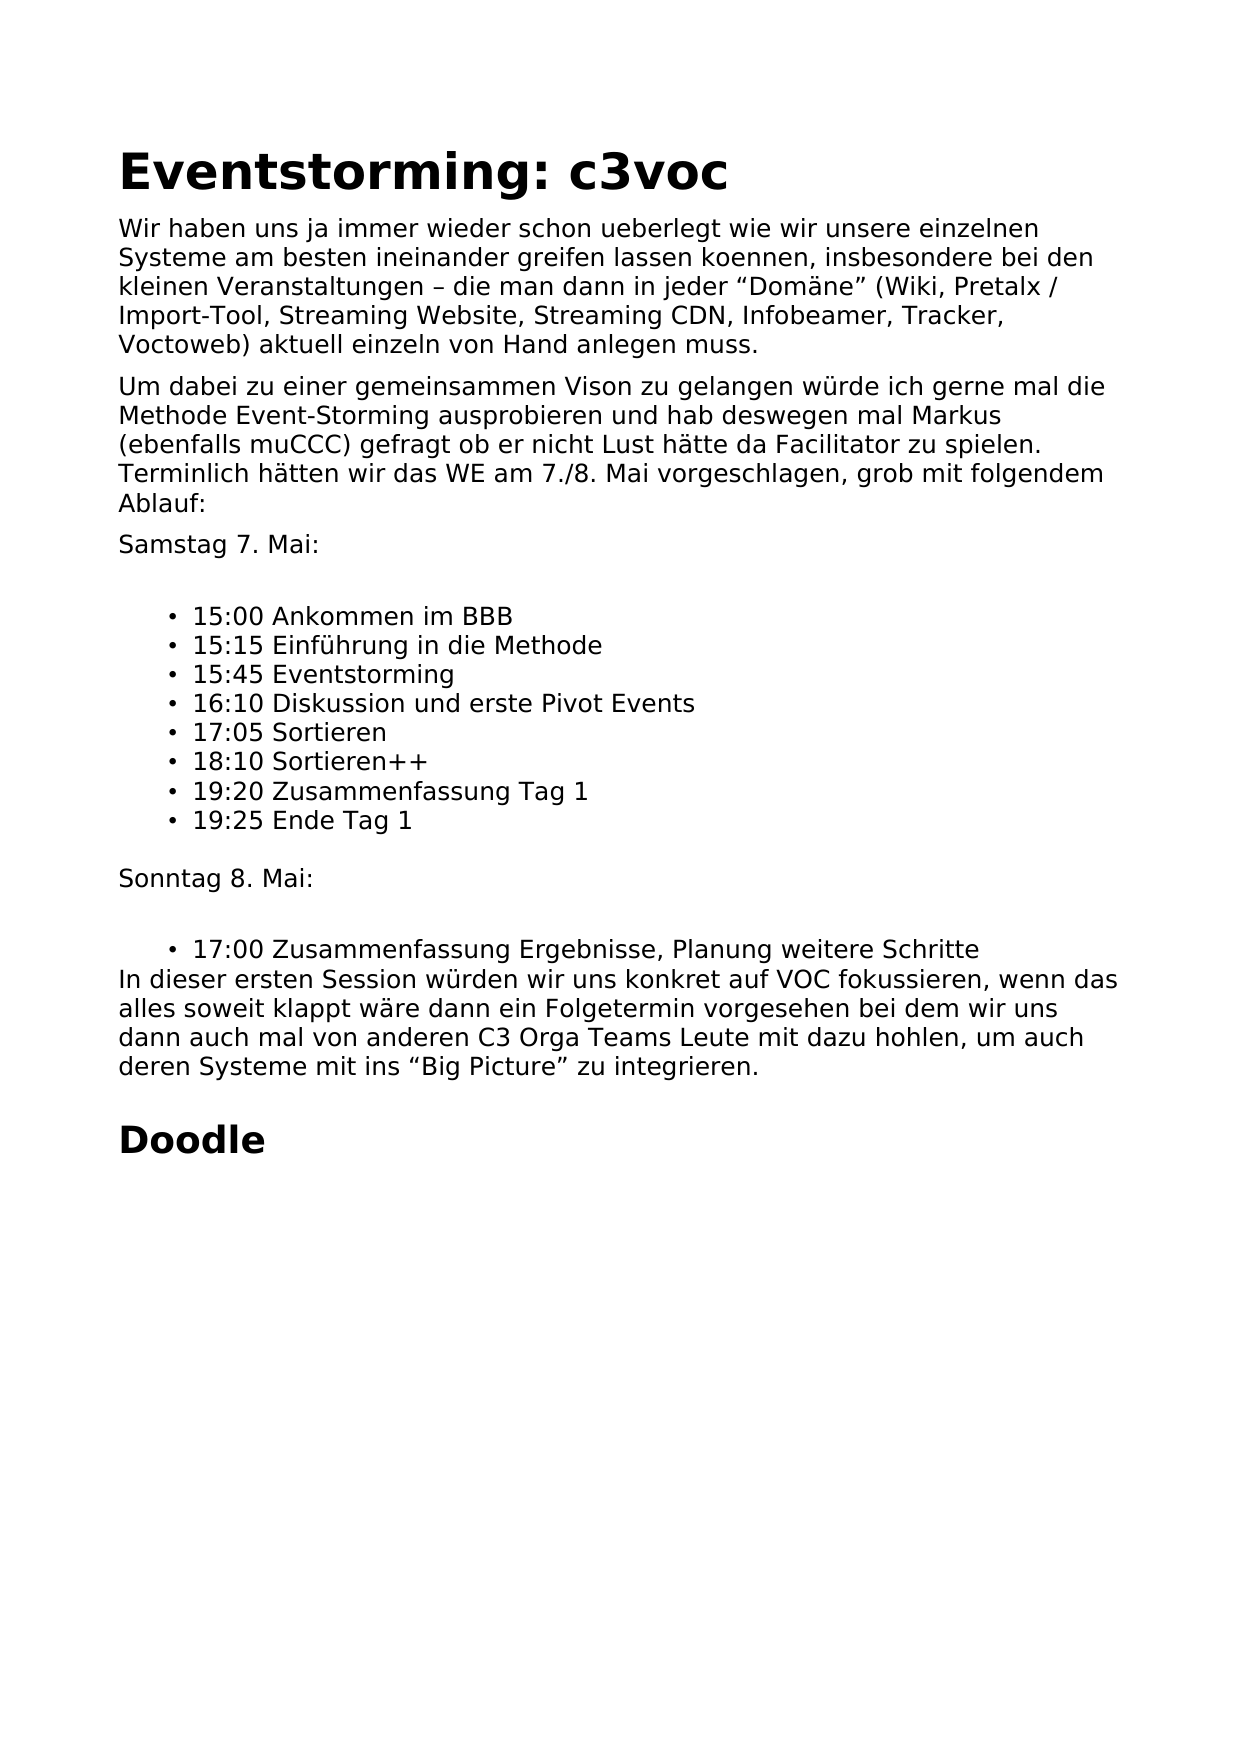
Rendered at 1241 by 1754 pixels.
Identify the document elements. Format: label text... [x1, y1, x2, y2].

subtitle Eventstorming: c3voc [118, 143, 1122, 201]
list 17:00 Zusammenfassung Ergebnisse, Planung weitere Schritte [177, 936, 1122, 965]
list 15:00 Ankommen im BBB [177, 602, 1122, 631]
text In dieser ersten Session würden wir uns konkret auf VOC fokussieren, wenn das alles soweit klappt wäre dann ein Folgetermin vorgesehen bei dem wir uns dann auch mal von anderen C3 Orga Teams Leute mit dazu hohlen, um auch deren Systeme mit ins “Big Picture” zu integrieren. [118, 965, 1122, 1081]
subtitle Doodle [118, 1119, 1122, 1163]
text Samstag 7. Mai: [118, 531, 1122, 560]
text Sonntag 8. Mai: [118, 864, 1122, 894]
list 19:20 Zusammenfassung Tag 1 [177, 777, 1122, 806]
text Wir haben uns ja immer wieder schon ueberlegt wie wir unsere einzelnen Systeme am besten ineinander greifen lassen koennen, insbesondere bei den kleinen Veranstaltungen – die man dann in jeder “Domäne” (Wiki, Pretalx / Import-Tool, Streaming Website, Streaming CDN, Infobeamer, Tracker, Voctoweb) aktuell einzeln von Hand anlegen muss. [118, 214, 1122, 360]
list 15:45 Eventstorming [177, 660, 1122, 689]
list 18:10 Sortieren++ [177, 747, 1122, 777]
list 16:10 Diskussion und erste Pivot Events [177, 689, 1122, 718]
text Um dabei zu einer gemeinsammen Vison zu gelangen würde ich gerne mal die Methode Event-Storming ausprobieren und hab deswegen mal Markus (ebenfalls muCCC) gefragt ob er nicht Lust hätte da Facilitator zu spielen. Terminlich hätten wir das WE am 7./8. Mai vorgeschlagen, grob mit folgendem Ablauf: [118, 372, 1122, 518]
list 15:15 Einführung in die Methode [177, 631, 1122, 660]
list 17:05 Sortieren [177, 718, 1122, 747]
list 19:25 Ende Tag 1 [177, 806, 1122, 835]
